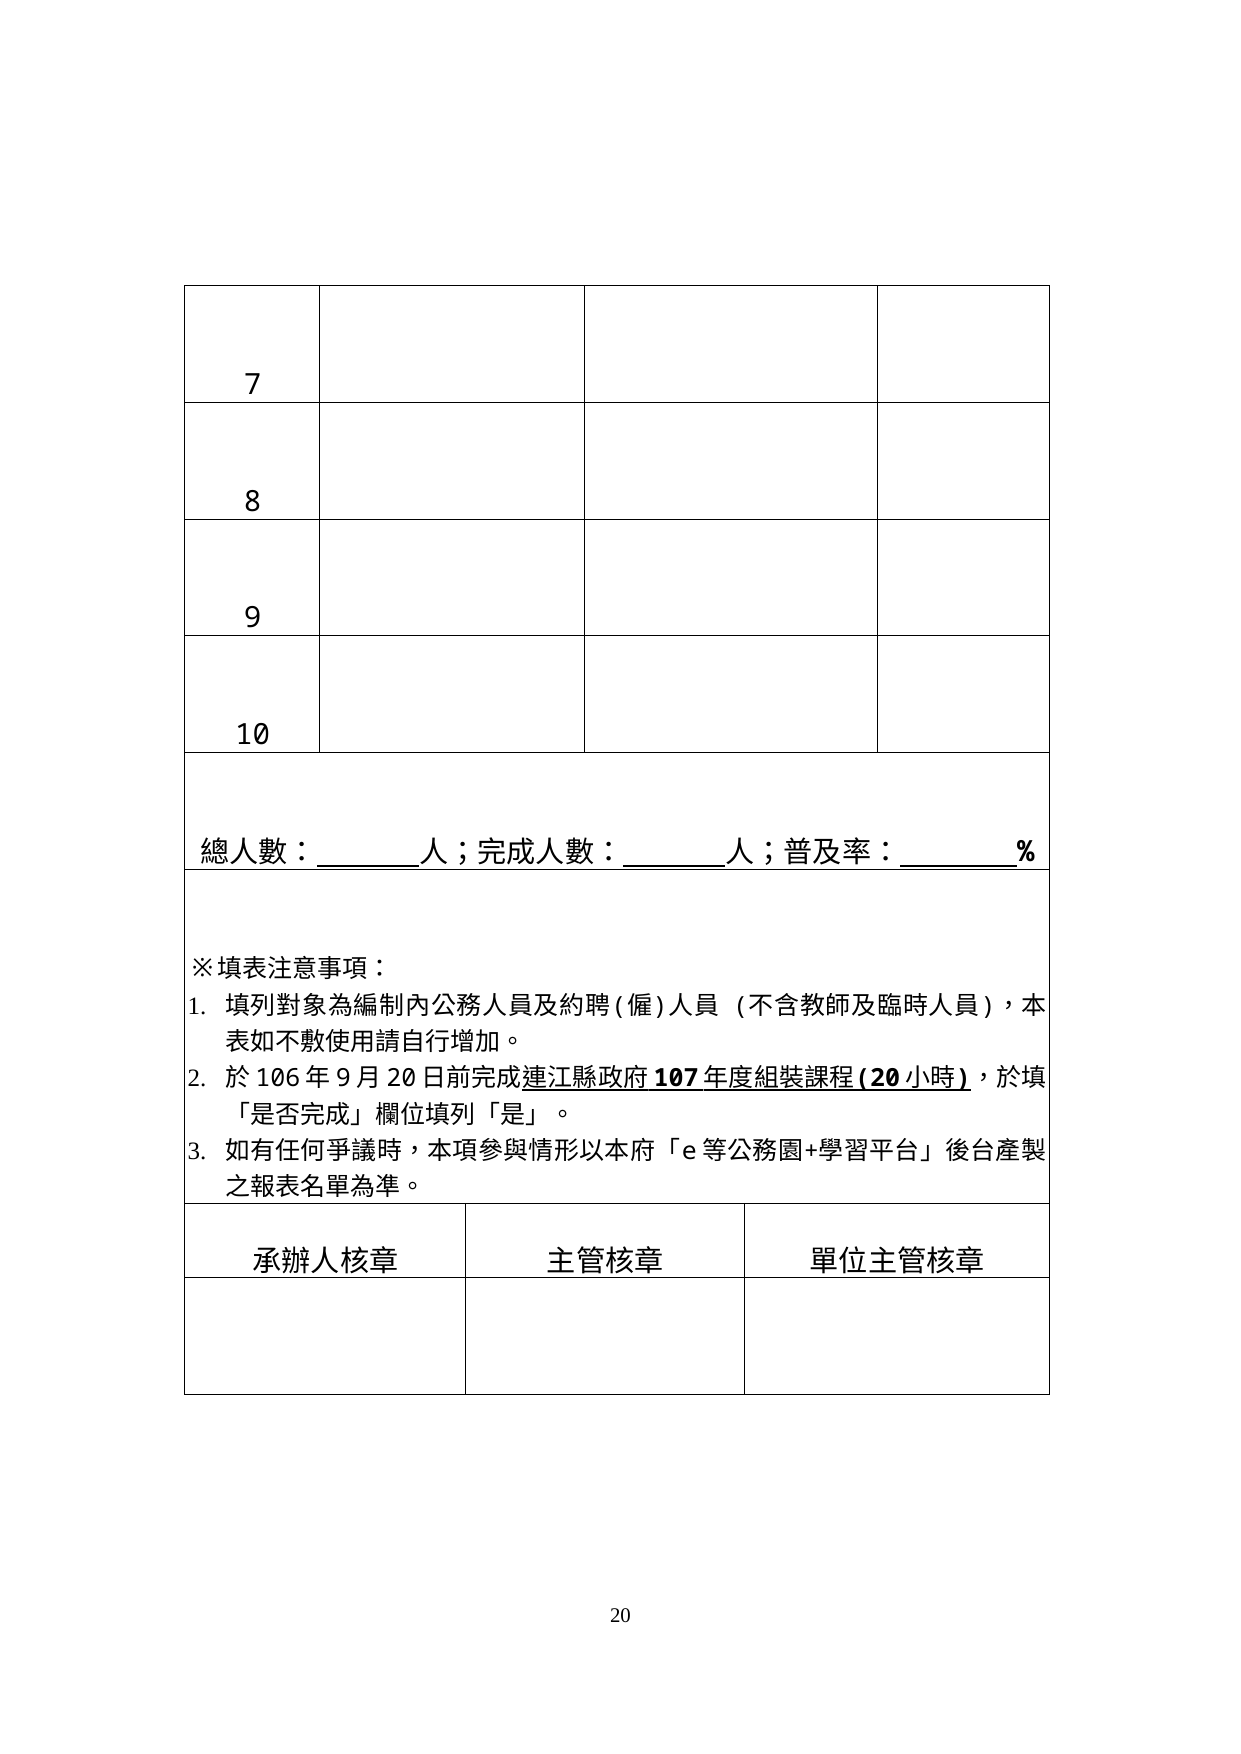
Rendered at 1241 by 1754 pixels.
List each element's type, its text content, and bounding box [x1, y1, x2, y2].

table_cell [878, 520, 1049, 635]
table_cell 7 [185, 286, 319, 402]
table_cell 10 [185, 636, 319, 752]
table_cell 9 [185, 520, 319, 635]
table_cell [878, 286, 1049, 402]
table_cell 承辦人核章 [185, 1204, 465, 1277]
table_cell [585, 520, 877, 635]
table_cell 單位主管核章 [745, 1204, 1049, 1277]
table_cell [585, 403, 877, 519]
table_cell 8 [185, 403, 319, 519]
table_cell 總人數： 人；完成人數： 人；普及率： % [185, 753, 1049, 869]
table_cell [878, 636, 1049, 752]
table_cell [320, 520, 584, 635]
table_cell [320, 403, 584, 519]
table_cell ※填表注意事項： 填列對象為編制內公務人員及約聘(僱)人員 (不含教師及臨時人員)，本表如不敷使用請自行增加。 於106年9月20日前完成連江縣政府107年度組裝課程(20小時)，於填「是否完成」欄位填列「是」。 如有任何爭議時，本項參與情形以本府「e等公務園+學習平台」後台產製之報表名單為凖。 [185, 870, 1049, 1203]
table_cell [320, 286, 584, 402]
table_cell [320, 636, 584, 752]
table_cell [185, 1278, 465, 1394]
table_cell 主管核章 [466, 1204, 744, 1277]
table_cell [585, 286, 877, 402]
table_cell [878, 403, 1049, 519]
table_cell [745, 1278, 1049, 1394]
table_cell [585, 636, 877, 752]
table_cell [466, 1278, 744, 1394]
